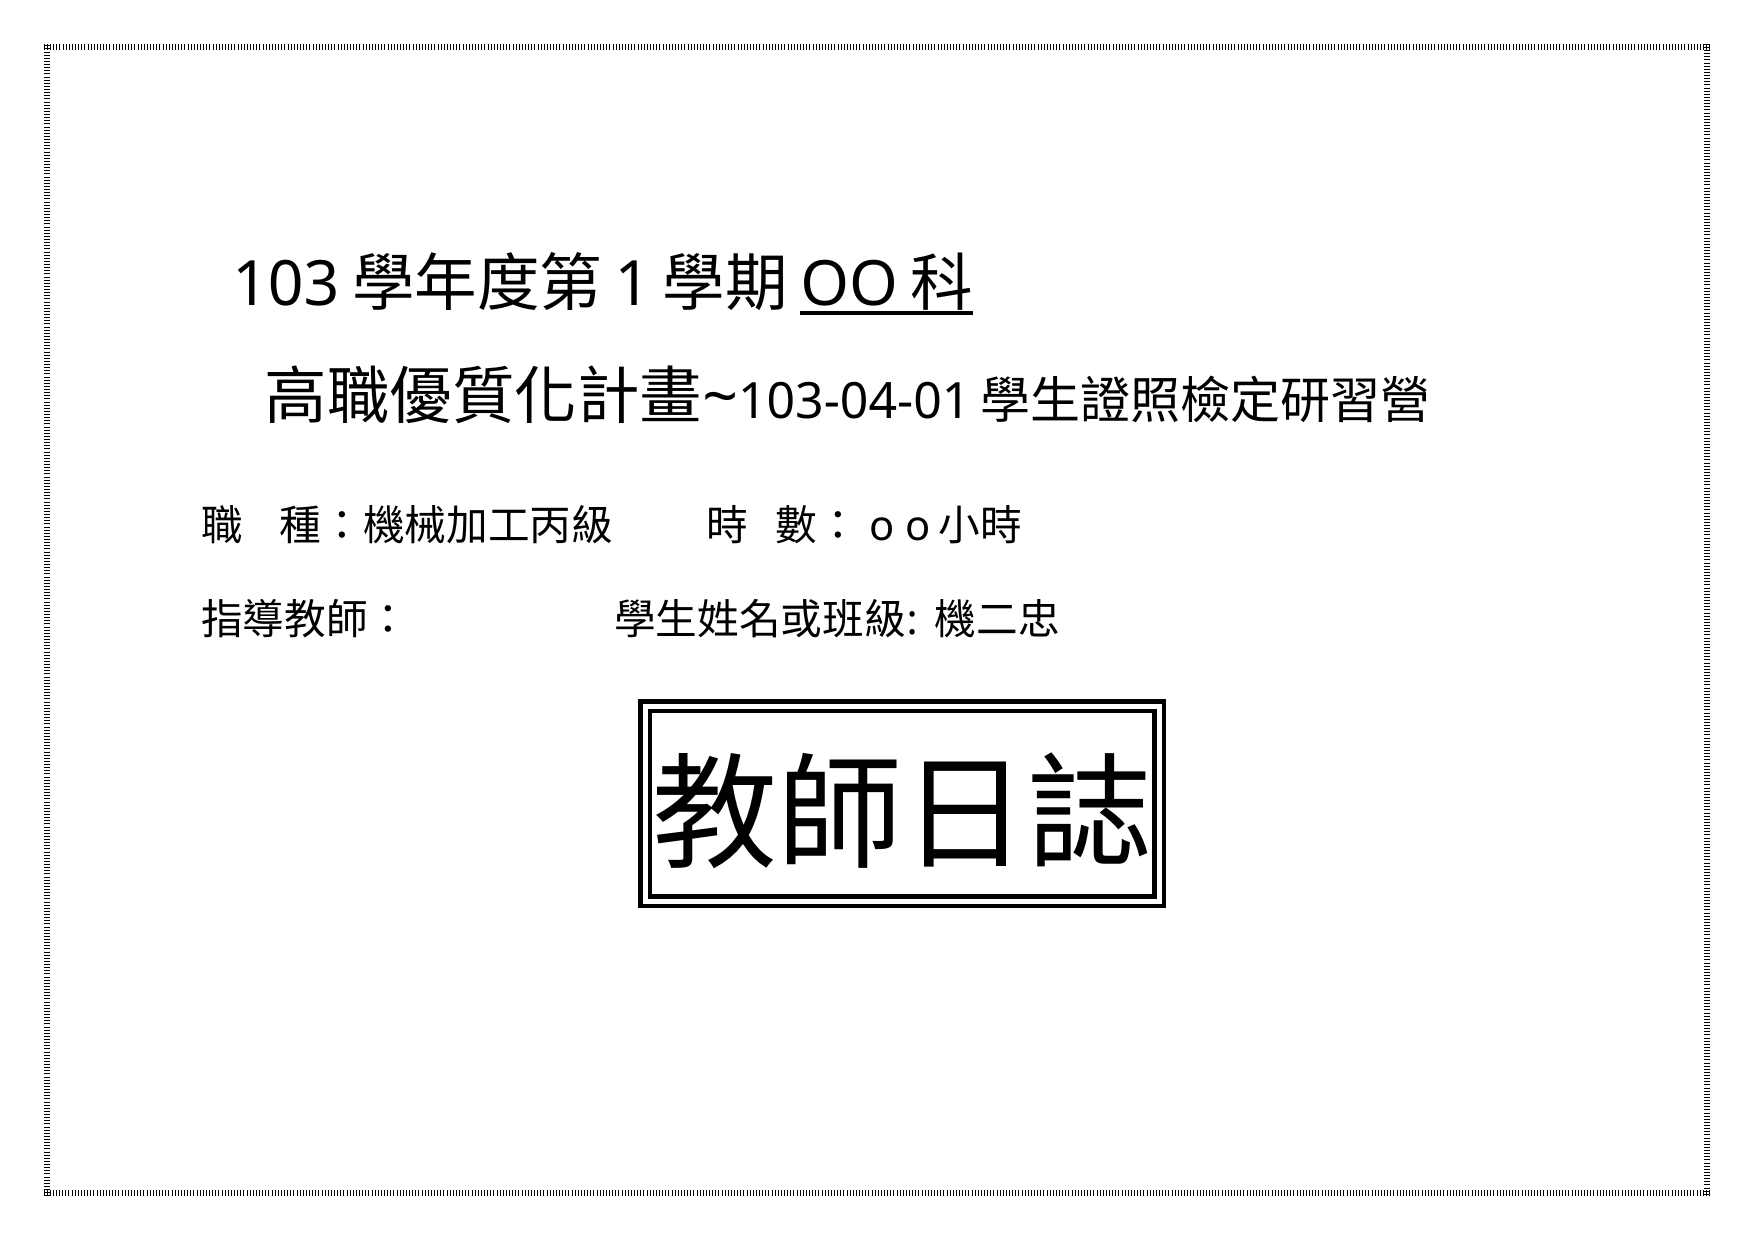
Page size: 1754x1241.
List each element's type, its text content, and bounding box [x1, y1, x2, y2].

text 教師日誌 [201, 691, 1665, 916]
text 高職優質化計畫~103-04-01學生證照檢定研習營 [201, 335, 1665, 447]
text 職 種：機械加工丙級 時 數： o o小時 [201, 485, 1665, 560]
text 指導教師： 學生姓名或班級: 機二忠 [201, 579, 1665, 654]
text 103學年度第1學期ΟΟ科 [201, 222, 1665, 335]
